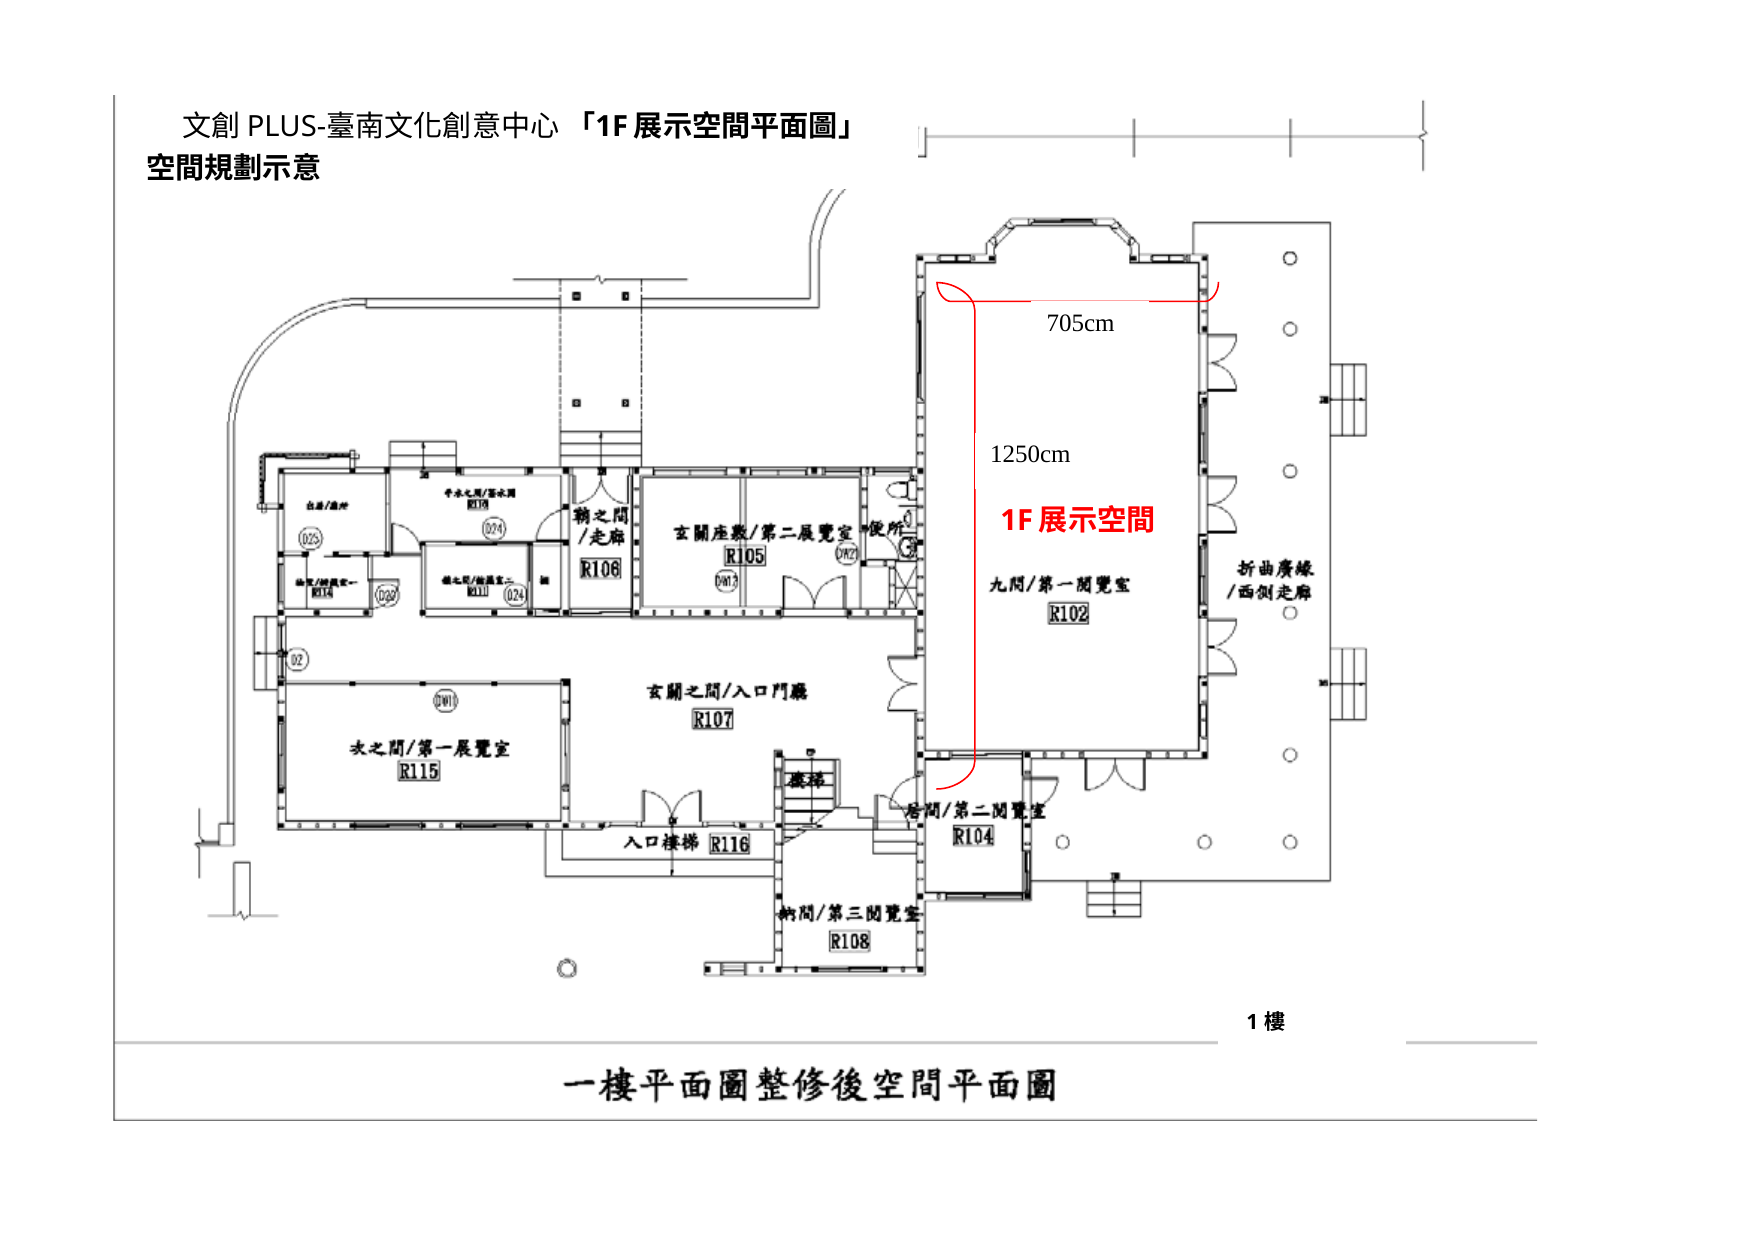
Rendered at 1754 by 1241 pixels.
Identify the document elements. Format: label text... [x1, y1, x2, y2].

text 1250cm [990, 440, 1077, 468]
text 1F展示空間 [990, 496, 1166, 539]
text 705cm [1046, 309, 1134, 337]
text 文創PLUS-臺南文化創意中心 「1F展示空間平面圖」 [146, 103, 903, 145]
text 空間規劃示意 [146, 145, 903, 181]
